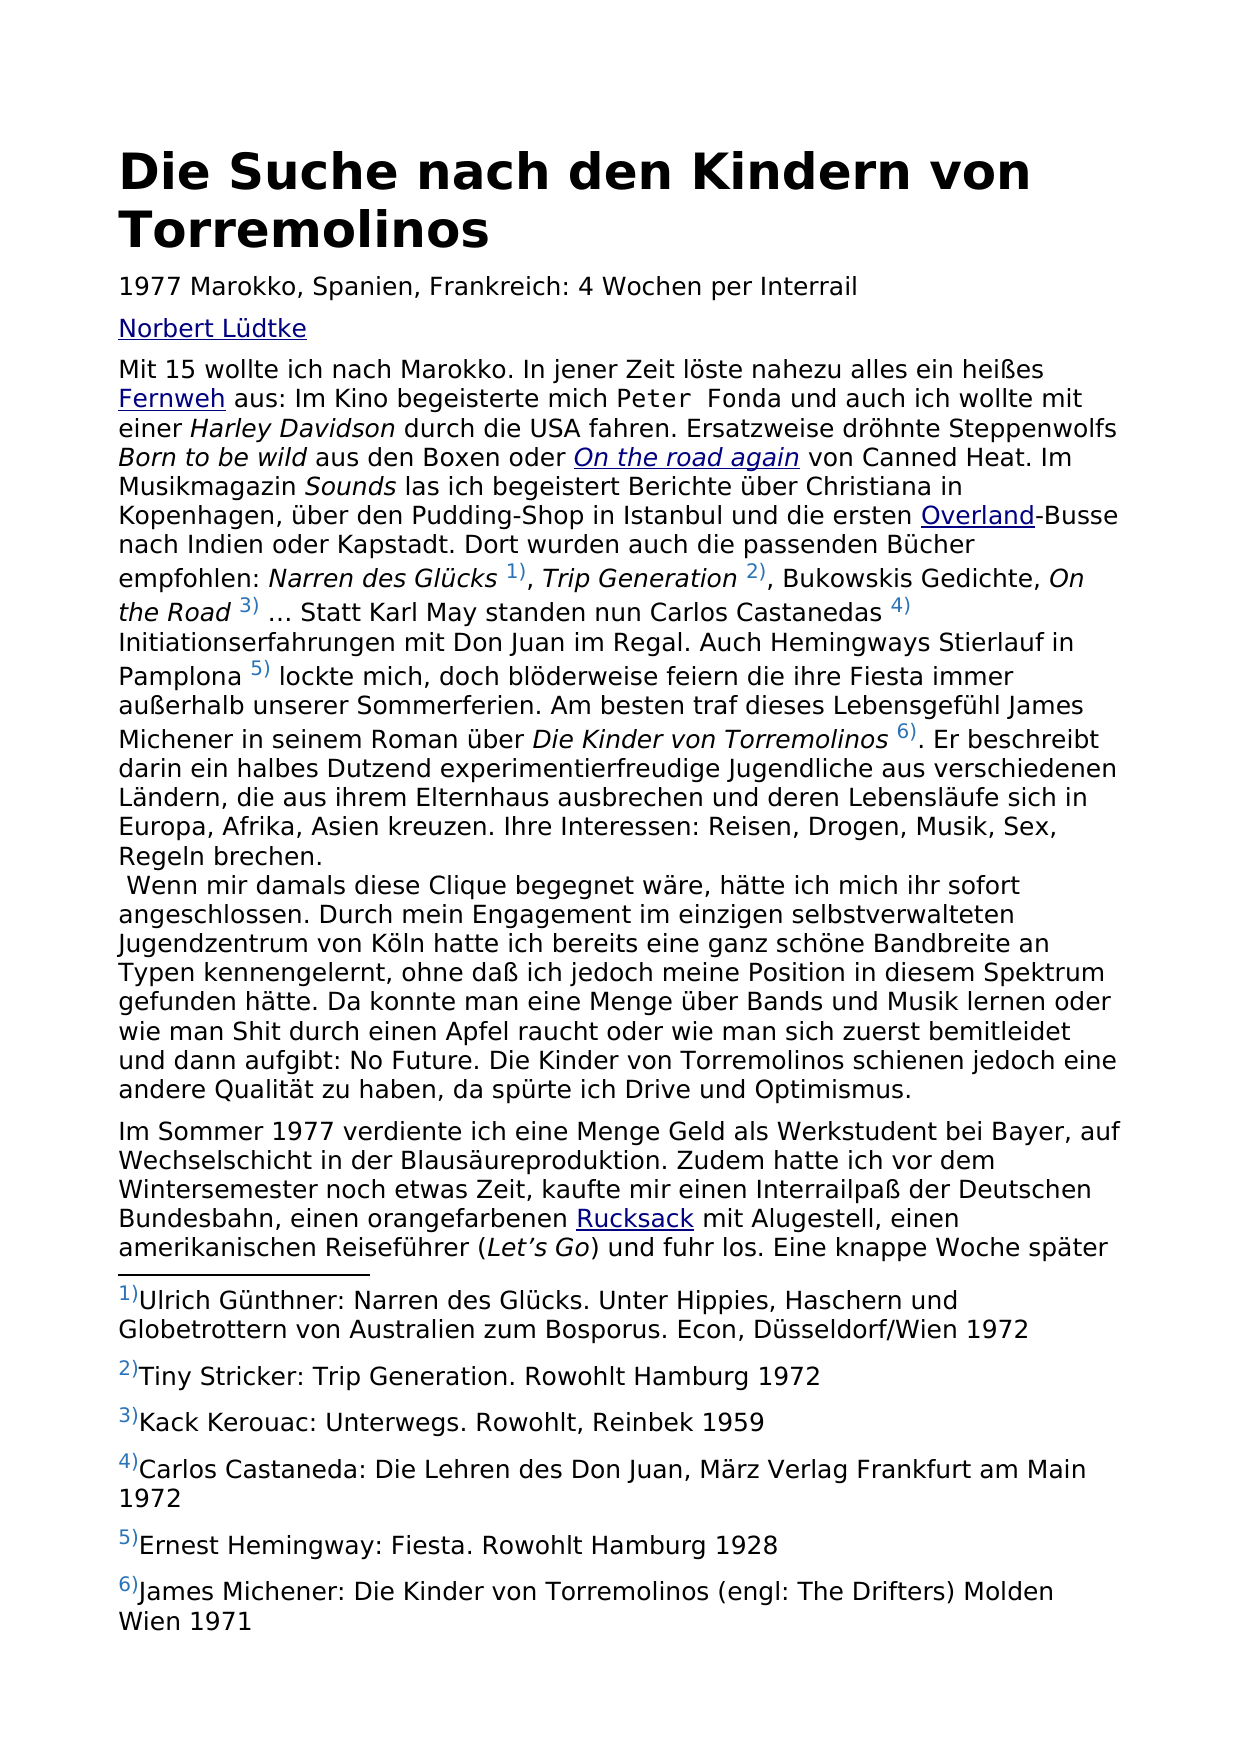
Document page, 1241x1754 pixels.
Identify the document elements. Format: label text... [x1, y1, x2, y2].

text Im Sommer 1977 verdiente ich eine Menge Geld als Werkstudent bei Bayer, auf Wechselschicht in der Blausäureproduktion. Zudem hatte ich vor dem Wintersemester noch etwas Zeit, kaufte mir einen Interrailpaß der Deutschen Bundesbahn, einen orangefarbenen Rucksack mit Alugestell, einen amerikanischen Reiseführer (Let’s Go) und fuhr los. Eine knappe Woche später [118, 1117, 1122, 1262]
subtitle Die Suche nach den Kindern von Torremolinos [118, 143, 1122, 259]
text Mit 15 wollte ich nach Marokko. In jener Zeit löste nahezu alles ein heißes Fernweh aus: Im Kino begeisterte mich Peter Fonda und auch ich wollte mit einer Harley Davidson durch die USA fahren. Ersatzweise dröhnte Steppenwolfs Born to be wild aus den Boxen oder On the road again von Canned Heat. Im Musikmagazin Sounds las ich begeistert Berichte über Christiana in Kopenhagen, über den Pudding-Shop in Istanbul und die ersten Overland-Busse nach Indien oder Kapstadt. Dort wurden auch die passenden Bücher empfohlen: Narren des Glücks , Trip Generation , Bukowskis Gedichte, On the Road … Statt Karl May standen nun Carlos Castanedas Initiationserfahrungen mit Don Juan im Regal. Auch Hemingways Stierlauf in Pamplona lockte mich, doch blöderweise feiern die ihre Fiesta immer außerhalb unserer Sommerferien. Am besten traf dieses Lebensgefühl James Michener in seinem Roman über Die Kinder von Torremolinos . Er beschreibt darin ein halbes Dutzend experimentierfreudige Jugendliche aus verschiedenen Ländern, die aus ihrem Elternhaus ausbrechen und deren Lebensläufe sich in Europa, Afrika, Asien kreuzen. Ihre Interessen: Reisen, Drogen, Musik, Sex, Regeln brechen. Wenn mir damals diese Clique begegnet wäre, hätte ich mich ihr sofort angeschlossen. Durch mein Engagement im einzigen selbstverwalteten Jugendzentrum von Köln hatte ich bereits eine ganz schöne Bandbreite an Typen kennengelernt, ohne daß ich jedoch meine Position in diesem Spektrum gefunden hätte. Da konnte man eine Menge über Bands und Musik lernen oder wie man Shit durch einen Apfel raucht oder wie man sich zuerst bemitleidet und dann aufgibt: No Future. Die Kinder von Torremolinos schienen jedoch eine andere Qualität zu haben, da spürte ich Drive und Optimismus. [118, 355, 1122, 1104]
text Kack Kerouac: Unterwegs. Rowohlt, Reinbek 1959 [118, 1404, 1122, 1438]
text 1977 Marokko, Spanien, Frankreich: 4 Wochen per Interrail [118, 272, 1122, 301]
text Carlos Castaneda: Die Lehren des Don Juan, März Verlag Frankfurt am Main 1972 [118, 1450, 1122, 1513]
text Ulrich Günthner: Narren des Glücks. Unter Hippies, Haschern und Globetrottern von Australien zum Bosporus. Econ, Düsseldorf/Wien 1972 [118, 1281, 1122, 1345]
text Ernest Hemingway: Fiesta. Rowohlt Hamburg 1928 [118, 1526, 1122, 1560]
text Norbert Lüdtke [118, 314, 1122, 343]
text James Michener: Die Kinder von Torremolinos (engl: The Drifters) Molden Wien 1971 [118, 1573, 1122, 1636]
text Tiny Stricker: Trip Generation. Rowohlt Hamburg 1972 [118, 1357, 1122, 1391]
